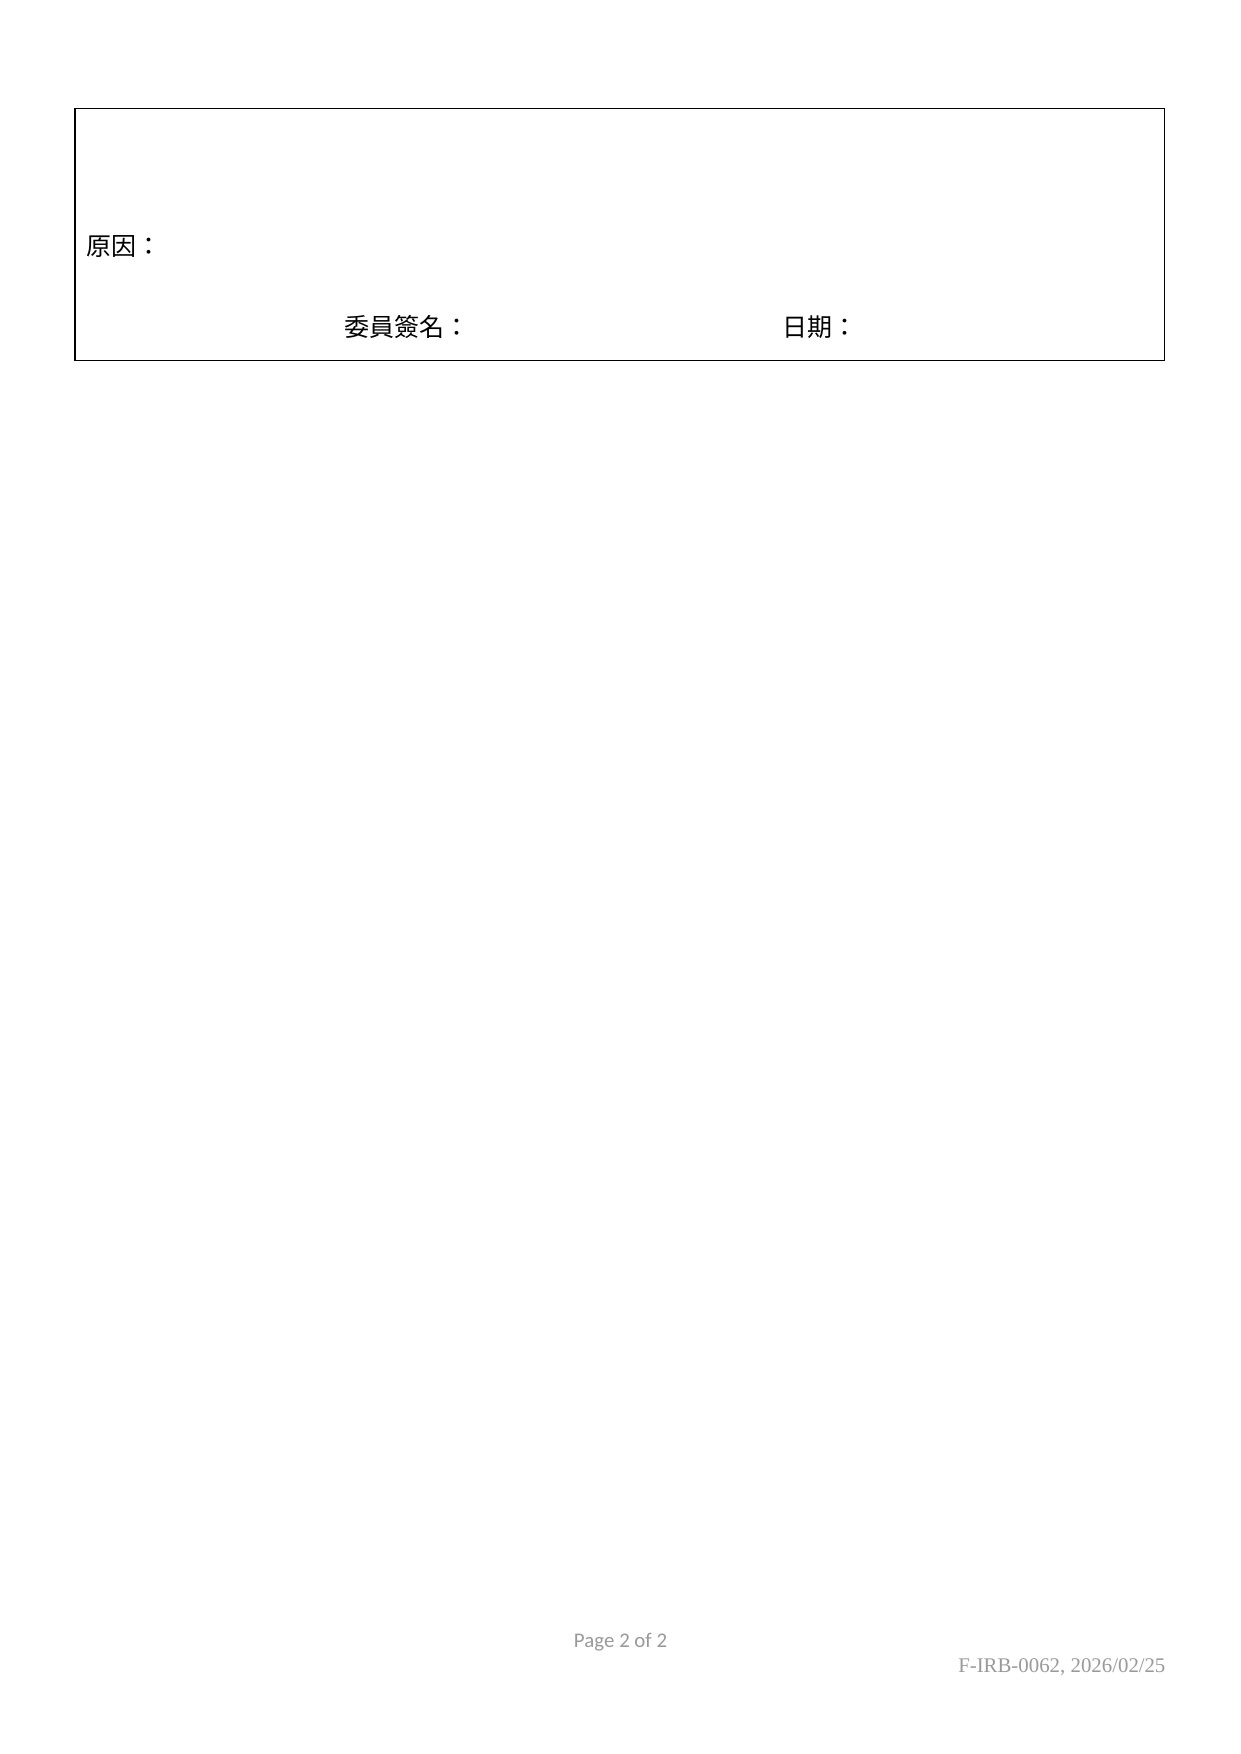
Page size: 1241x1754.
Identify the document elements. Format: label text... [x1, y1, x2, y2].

table_cell 原因： 委員簽名： 日期： [76, 109, 1164, 360]
